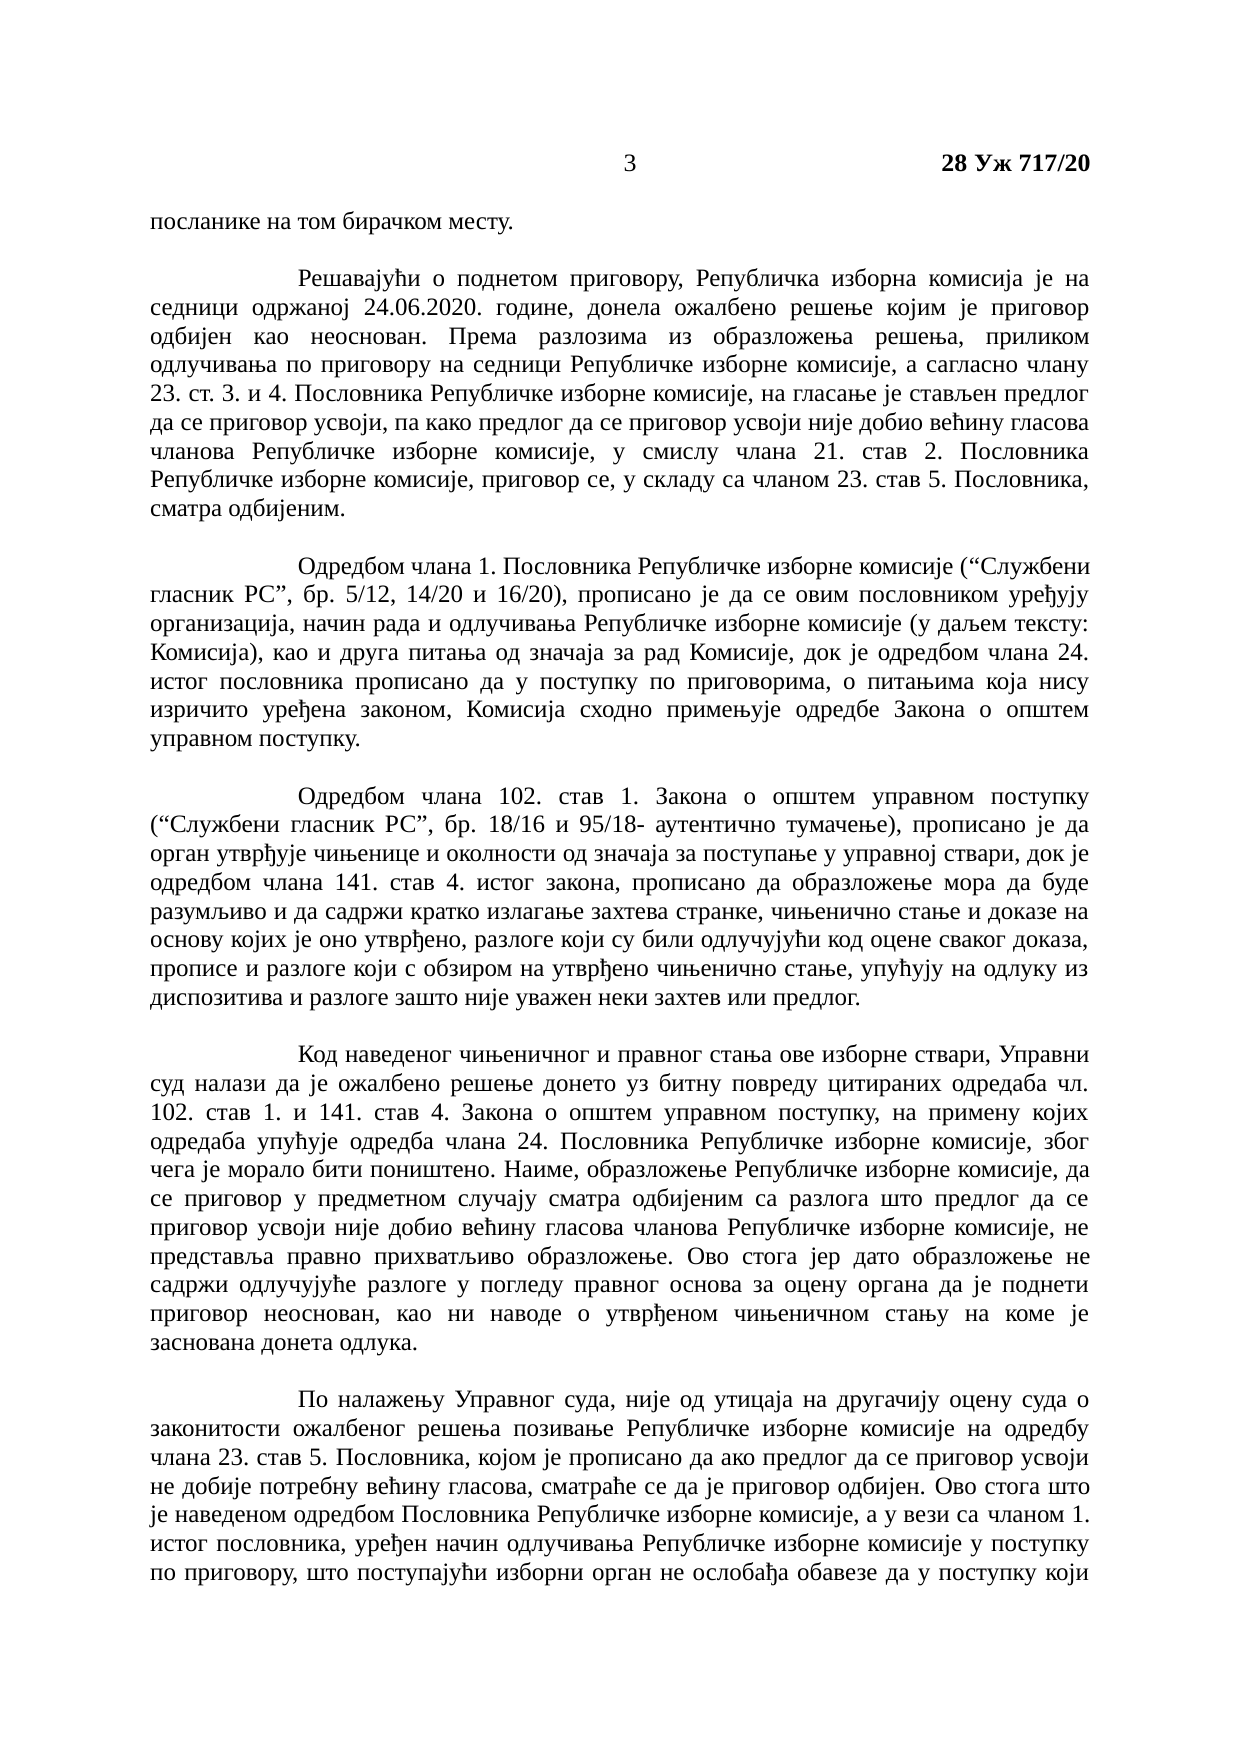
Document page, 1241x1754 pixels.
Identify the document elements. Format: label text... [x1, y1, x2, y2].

text посланике на том бирачком месту. [150, 206, 1090, 234]
text Одредбом члана 1. Пословника Републичке изборне комисије (“Службени гласник РС”, бр. 5/12, 14/20 и 16/20), прописано је да се овим пословником уређују организација, начин рада и одлучивања Републичке изборне комисије (у даљем тексту: Комисија), као и друга питања од значаја за рад Комисије, док је одредбом члана 24. истог пословника прописано да у поступку по приговорима, о питањима која нису изричито уређена законом, Комисија сходно примењује одредбе Закона о општем управном поступку. [150, 551, 1090, 752]
text По налажењу Управног суда, није од утицаја на другачију оцену суда о законитости ожалбеног решења позивање Републичке изборне комисије на одредбу члана 23. став 5. Пословника, којом је прописано да ако предлог да се приговор усвоји не добије потребну већину гласова, сматраће се да је приговор одбијен. Ово стога што је наведеном одредбом Пословника Републичке изборне комисије, а у вези са чланом 1. истог пословника, уређен начин одлучивања Републичке изборне комисије у поступку по приговору, што поступајући изборни орган не ослобађа обавезе да у поступку који [150, 1384, 1090, 1586]
text Решавајући о поднетом приговору, Републичка изборна комисија је на седници одржаној 24.06.2020. године, донела ожалбено решење којим је приговор одбијен као неоснован. Према разлозима из образложења решења, приликом одлучивања по приговору на седници Републичке изборне комисије, а сагласно члану 23. ст. 3. и 4. Пословника Републичке изборне комисије, на гласање је стављен предлог да се приговор усвоји, па како предлог да се приговор усвоји није добио већину гласова чланова Републичке изборне комисије, у смислу члана 21. став 2. Пословника Републичке изборне комисије, приговор се, у складу са чланом 23. став 5. Пословника, сматра одбијеним. [150, 263, 1090, 522]
text Одредбом члана 102. став 1. Закона о општем управном поступку (“Службени гласник РС”, бр. 18/16 и 95/18- аутентично тумачење), прописано је да орган утврђује чињенице и околности од значаја за поступање у управној ствари, док је одредбом члана 141. став 4. истог закона, прописано да образложење мора да буде разумљиво и да садржи кратко излагање захтева странке, чињенично стање и доказе на основу којих је оно утврђено, разлоге који су били одлучујући код оцене сваког доказа, прописе и разлоге који с обзиром на утврђено чињенично стање, упућују на одлуку из диспозитива и разлоге зашто није уважен неки захтев или предлог. [150, 781, 1090, 1011]
text Код наведеног чињеничног и правног стања ове изборне ствари, Управни суд налази да је ожалбено решење донето уз битну повреду цитираних одредаба чл. 102. став 1. и 141. став 4. Закона о општем управном поступку, на примену којих одредаба упућује одредба члана 24. Пословника Републичке изборне комисије, због чега је морало бити поништено. Наиме, образложење Републичке изборне комисије, да се приговор у предметном случају сматра одбијеним са разлога што предлог да се приговор усвоји није добио већину гласова чланова Републичке изборне комисије, не представља правно прихватљиво образложење. Ово стога јер дато образложење не садржи одлучујуће разлоге у погледу правног основа за оцену органа да је поднети приговор неоснован, као ни наводе о утврђеном чињеничном стању на коме је заснована донета одлука. [150, 1039, 1090, 1356]
